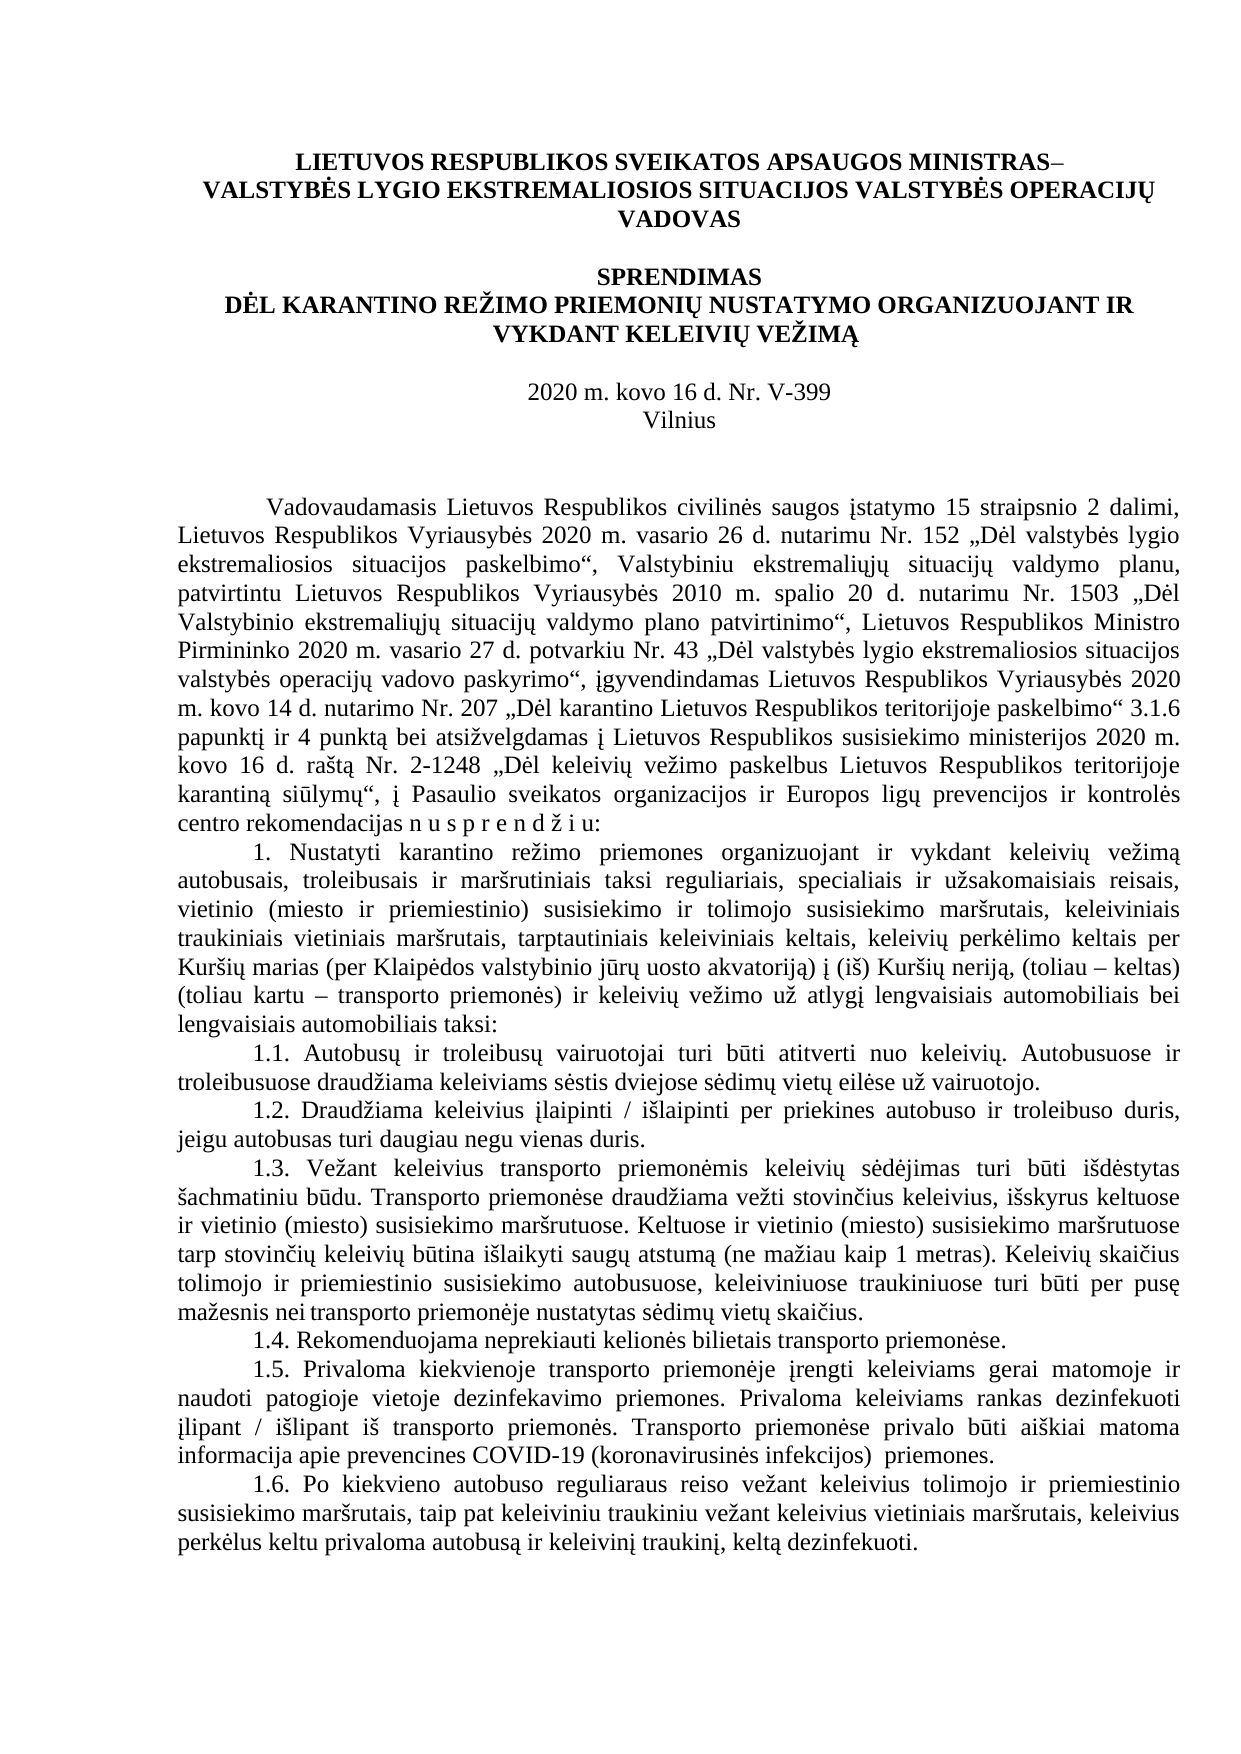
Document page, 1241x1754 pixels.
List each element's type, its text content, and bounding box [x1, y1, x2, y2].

text 1.5. Privaloma kiekvienoje transporto priemonėje įrengti keleiviams gerai matomoje ir naudoti patogioje vietoje dezinfekavimo priemones. Privaloma keleiviams rankas dezinfekuoti įlipant / išlipant iš transporto priemonės. Transporto priemonėse privalo būti aiškiai matoma informacija apie prevencines COVID-19 (koronavirusinės infekcijos) priemones. [177, 1354, 1181, 1469]
text 1.4. Rekomenduojama neprekiauti kelionės bilietais transporto priemonėse. [177, 1326, 1181, 1354]
text Vilnius [177, 406, 1181, 434]
text 1.6. Po kiekvieno autobuso reguliaraus reiso vežant keleivius tolimojo ir priemiestinio susisiekimo maršrutais, taip pat keleiviniu traukiniu vežant keleivius vietiniais maršrutais, keleivius perkėlus keltu privaloma autobusą ir keleivinį traukinį, keltą dezinfekuoti. [177, 1469, 1181, 1556]
text Vadovaudamasis Lietuvos Respublikos civilinės saugos įstatymo 15 straipsnio 2 dalimi, Lietuvos Respublikos Vyriausybės 2020 m. vasario 26 d. nutarimu Nr. 152 „Dėl valstybės lygio ekstremaliosios situacijos paskelbimo“, Valstybiniu ekstremaliųjų situacijų valdymo planu, patvirtintu Lietuvos Respublikos Vyriausybės 2010 m. spalio 20 d. nutarimu Nr. 1503 „Dėl Valstybinio ekstremaliųjų situacijų valdymo plano patvirtinimo“, Lietuvos Respublikos Ministro Pirmininko 2020 m. vasario 27 d. potvarkiu Nr. 43 „Dėl valstybės lygio ekstremaliosios situacijos valstybės operacijų vadovo paskyrimo“, įgyvendindamas Lietuvos Respublikos Vyriausybės 2020 m. kovo 14 d. nutarimo Nr. 207 „Dėl karantino Lietuvos Respublikos teritorijoje paskelbimo“ 3.1.6 papunktį ir 4 punktą bei atsižvelgdamas į Lietuvos Respublikos susisiekimo ministerijos 2020 m. kovo 16 d. raštą Nr. 2-1248 „Dėl keleivių vežimo paskelbus Lietuvos Respublikos teritorijoje karantiną siūlymų“, į Pasaulio sveikatos organizacijos ir Europos ligų prevencijos ir kontrolės centro rekomendacijas n u s p r e n d ž i u: [177, 492, 1181, 837]
text 1.2. Draudžiama keleivius įlaipinti / išlaipinti per priekines autobuso ir troleibuso duris, jeigu autobusas turi daugiau negu vienas duris. [177, 1096, 1181, 1153]
text LIETUVOS RESPUBLIKOS SVEIKATOS APSAUGOS MINISTRAS– [177, 147, 1181, 176]
text 1.3. Vežant keleivius transporto priemonėmis keleivių sėdėjimas turi būti išdėstytas šachmatiniu būdu. Transporto priemonėse draudžiama vežti stovinčius keleivius, išskyrus keltuose ir vietinio (miesto) susisiekimo maršrutuose. Keltuose ir vietinio (miesto) susisiekimo maršrutuose tarp stovinčių keleivių būtina išlaikyti saugų atstumą (ne mažiau kaip 1 metras). Keleivių skaičius tolimojo ir priemiestinio susisiekimo autobusuose, keleiviniuose traukiniuose turi būti per pusę mažesnis nei transporto priemonėje nustatytas sėdimų vietų skaičius. [177, 1153, 1181, 1326]
text 1. Nustatyti karantino režimo priemones organizuojant ir vykdant keleivių vežimą autobusais, troleibusais ir maršrutiniais taksi reguliariais, specialiais ir užsakomaisiais reisais, vietinio (miesto ir priemiestinio) susisiekimo ir tolimojo susisiekimo maršrutais, keleiviniais traukiniais vietiniais maršrutais, tarptautiniais keleiviniais keltais, keleivių perkėlimo keltais per Kuršių marias (per Klaipėdos valstybinio jūrų uosto akvatoriją) į (iš) Kuršių neriją, (toliau – keltas) (toliau kartu – transporto priemonės) ir keleivių vežimo už atlygį lengvaisiais automobiliais bei lengvaisiais automobiliais taksi: [177, 837, 1181, 1038]
text DĖL KARANTINO REŽIMO PRIEMONIŲ NUSTATYMO ORGANIZUOJANT IR VYKDANT KELEIVIŲ VEŽIMĄ [177, 291, 1181, 348]
text 2020 m. kovo 16 d. Nr. V-399 [177, 377, 1181, 406]
text 1.1. Autobusų ir troleibusų vairuotojai turi būti atitverti nuo keleivių. Autobusuose ir troleibusuose draudžiama keleiviams sėstis dviejose sėdimų vietų eilėse už vairuotojo. [177, 1038, 1181, 1096]
text VALSTYBĖS LYGIO EKSTREMALIOSIOS SITUACIJOS VALSTYBĖS OPERACIJŲ VADOVAS [177, 176, 1181, 233]
text SPRENDIMAS [177, 262, 1181, 291]
